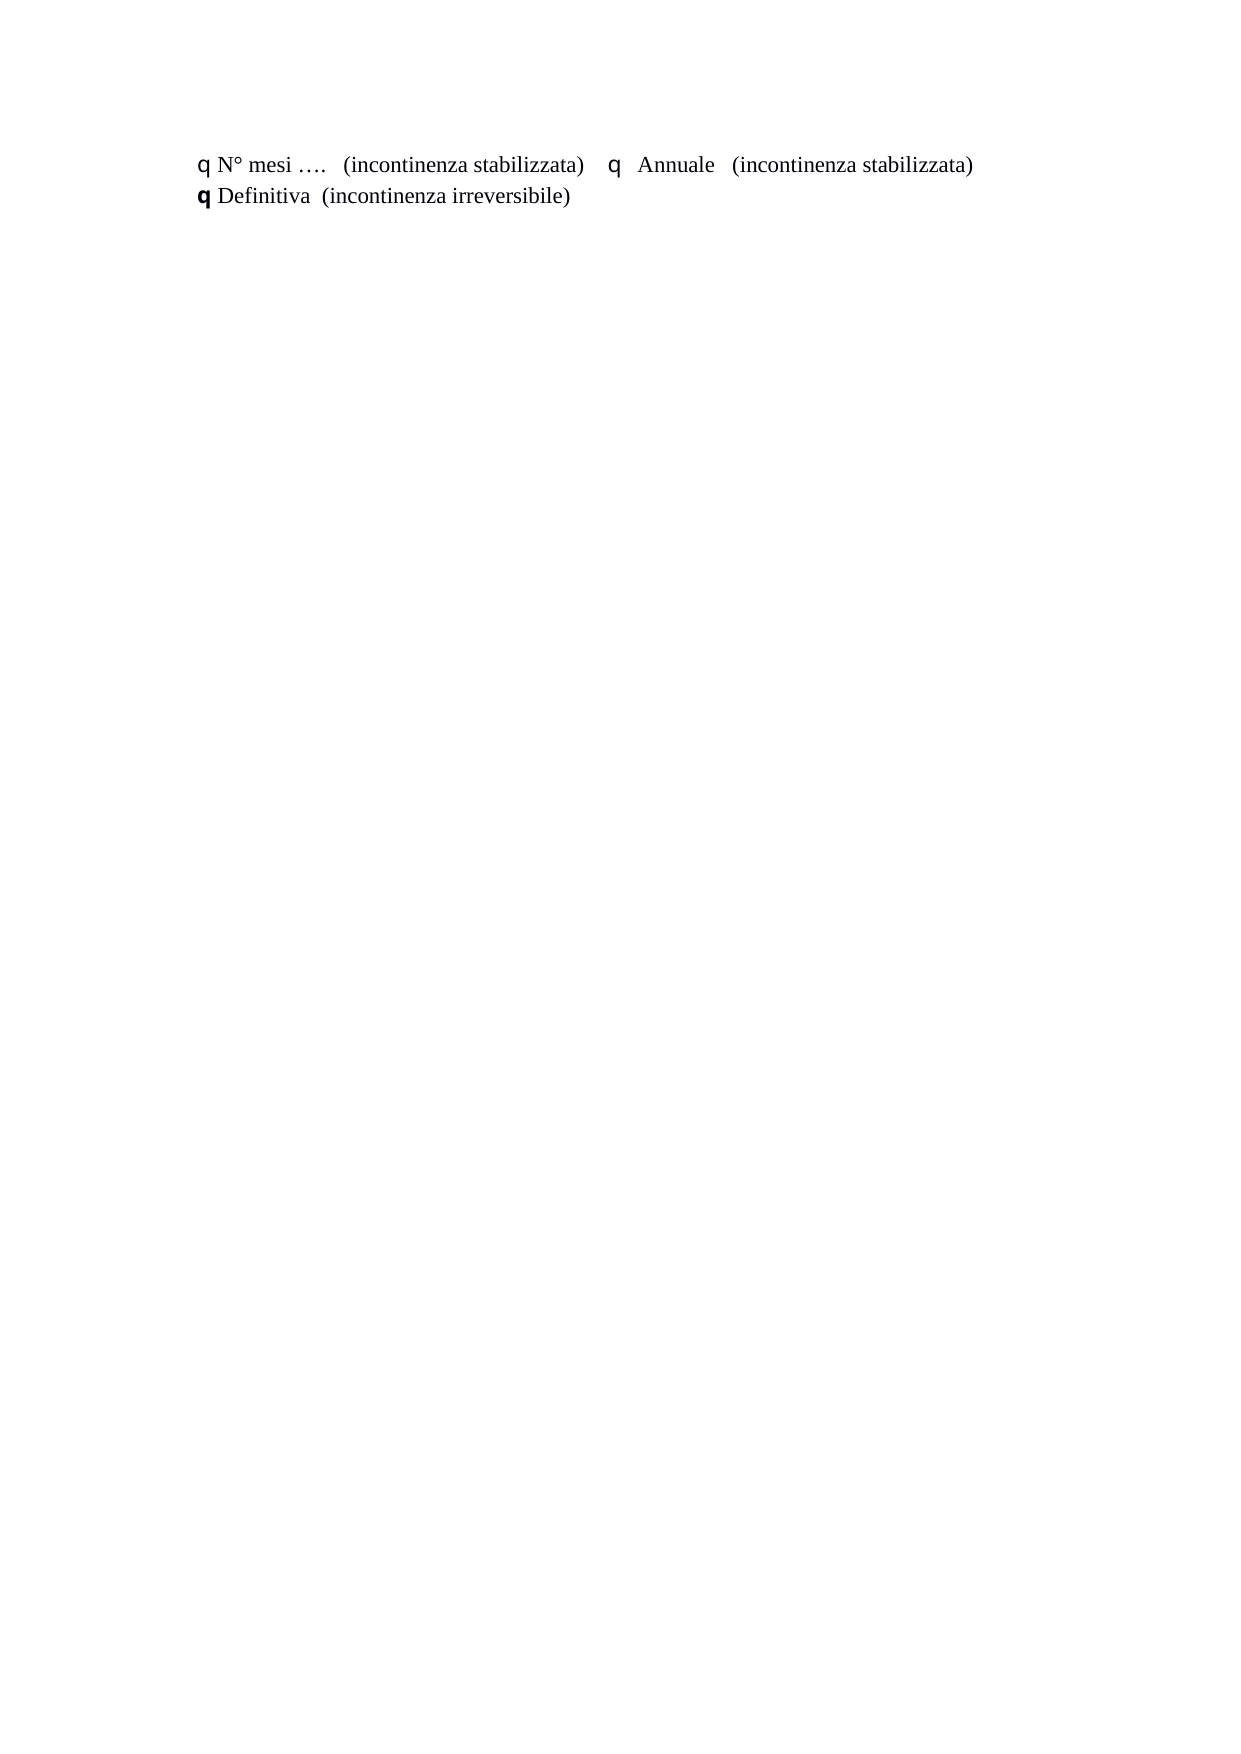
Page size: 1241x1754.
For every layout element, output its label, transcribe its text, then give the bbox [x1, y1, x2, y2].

list q Definitiva (incontinenza irreversibile) [217, 179, 1123, 210]
list q N° mesi …. (incontinenza stabilizzata) q Annuale (incontinenza stabilizzata) [621, 148, 1123, 179]
list q N° mesi …. (incontinenza stabilizzata) q Annuale (incontinenza stabilizzata) [217, 148, 608, 179]
